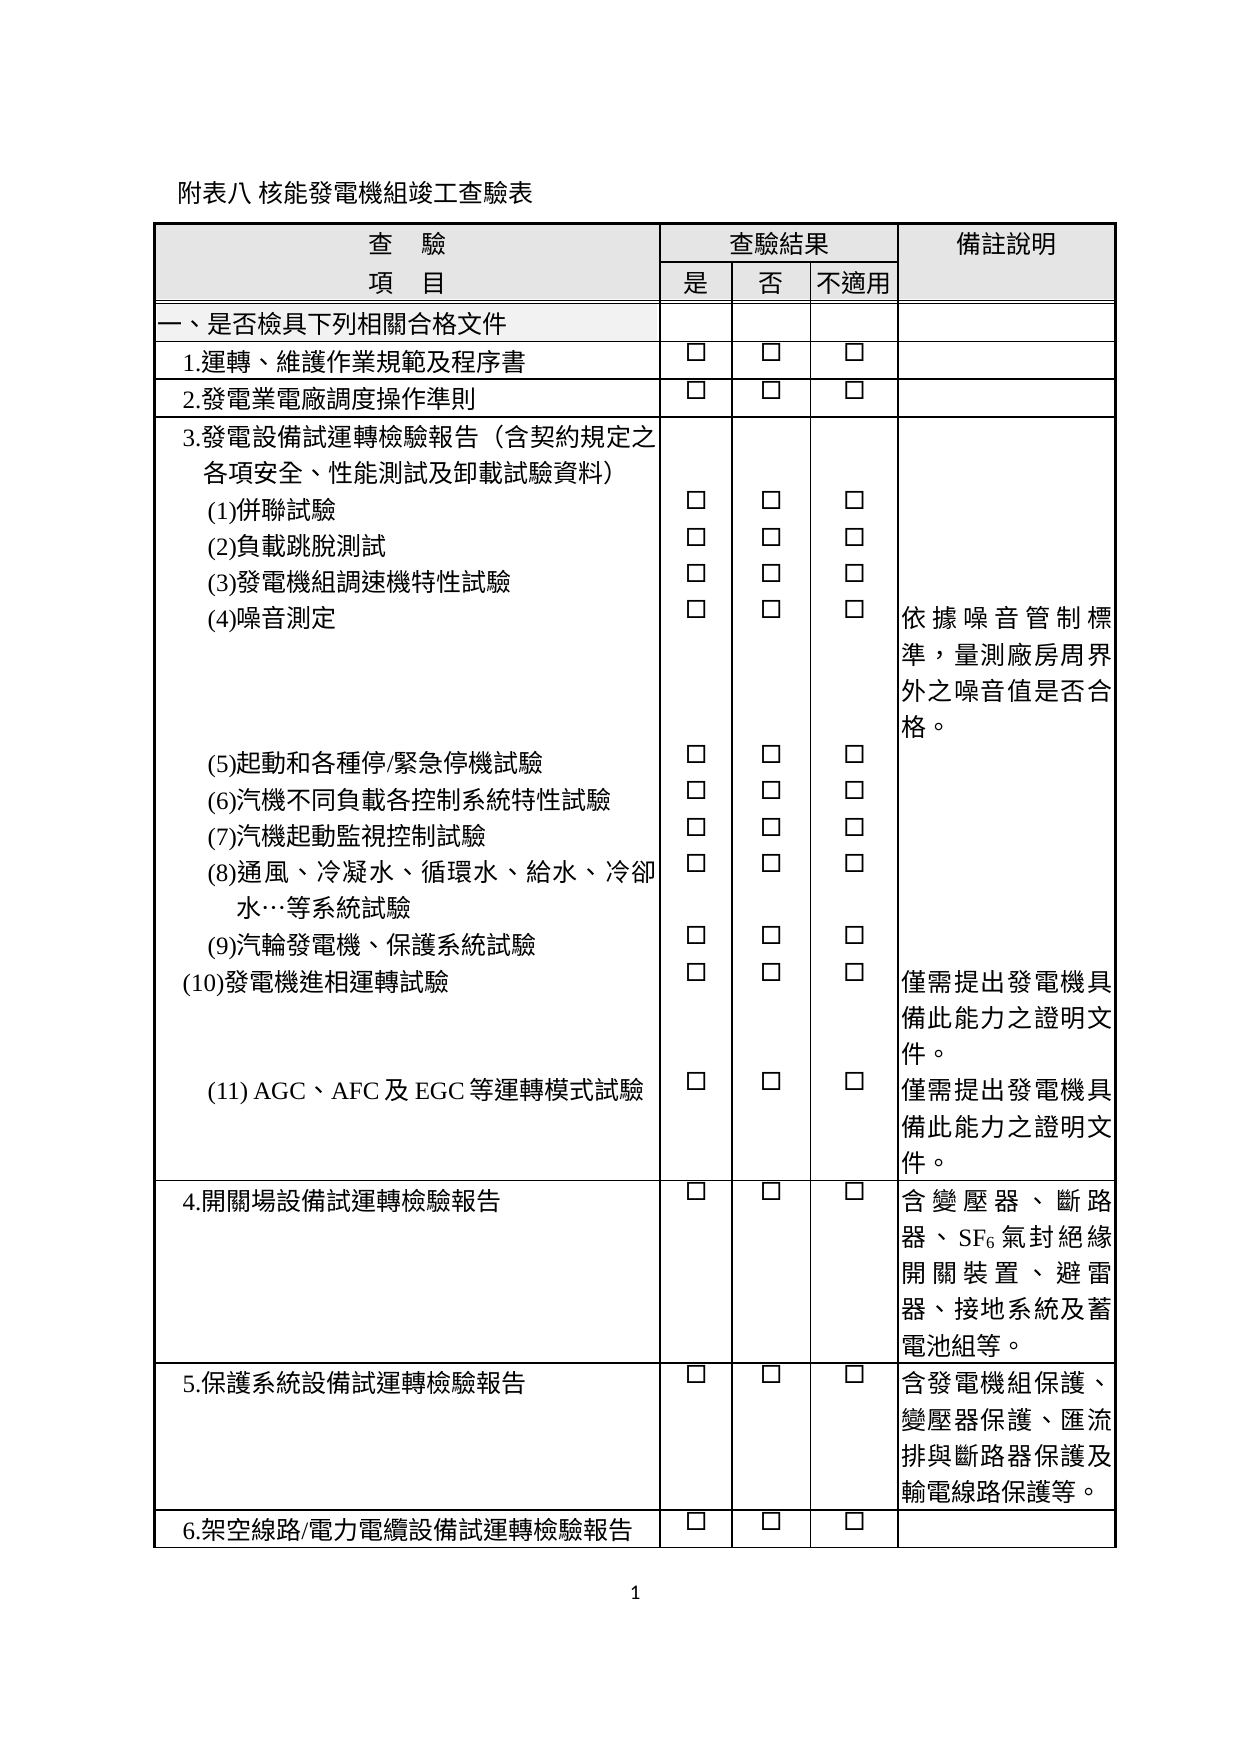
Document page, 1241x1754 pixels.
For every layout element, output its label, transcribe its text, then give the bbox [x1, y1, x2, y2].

table_cell 僅需提出發電機具備此能力之證明文件。 [899, 962, 1114, 1071]
table_cell [899, 1511, 1114, 1547]
table_cell  [733, 1181, 810, 1362]
table_cell (10)發電機進相運轉試驗 [156, 962, 659, 1071]
table_cell  [661, 744, 731, 780]
table_cell  [811, 490, 897, 526]
table_cell 不適用 [811, 263, 897, 299]
table_cell  [733, 490, 810, 526]
table_cell (8)通風、冷凝水、循環水、給水、冷卻水…等系統試驗 [156, 853, 659, 925]
table_cell 1.運轉、維護作業規範及程序書 [156, 342, 659, 378]
table_cell  [661, 1364, 731, 1509]
table_cell (3)發電機組調速機特性試驗 [156, 563, 659, 599]
table_cell [899, 925, 1114, 962]
table_cell [899, 304, 1114, 341]
table_cell  [661, 526, 731, 563]
text 附表八 核能發電機組竣工查驗表 [177, 173, 1092, 209]
table_cell  [733, 780, 810, 816]
table_cell [899, 490, 1114, 526]
table_cell  [661, 563, 731, 599]
table_cell  [811, 925, 897, 962]
table_cell  [733, 1511, 810, 1547]
table_cell  [733, 526, 810, 563]
table_cell [733, 418, 810, 490]
table_cell (2)負載跳脫測試 [156, 526, 659, 563]
table_cell  [811, 780, 897, 816]
table_cell (9)汽輪發電機、保護系統試驗 [156, 925, 659, 962]
table_cell  [661, 490, 731, 526]
table_cell 5.保護系統設備試運轉檢驗報告 [156, 1364, 659, 1509]
table_cell  [811, 853, 897, 925]
table_cell [899, 780, 1114, 816]
table_cell  [811, 380, 897, 416]
table_cell [899, 418, 1114, 490]
table_cell [899, 261, 1114, 299]
table_cell  [661, 599, 731, 744]
table_cell 項 目 [156, 261, 659, 299]
table_header 查驗結果 [661, 225, 897, 261]
table_cell  [811, 599, 897, 744]
table_cell  [661, 1511, 731, 1547]
table_cell [661, 304, 731, 341]
table_cell 4.開關場設備試運轉檢驗報告 [156, 1181, 659, 1362]
table_cell 含發電機組保護、變壓器保護、匯流排與斷路器保護及輸電線路保護等。 [899, 1364, 1114, 1509]
table_cell  [661, 1071, 731, 1179]
table_cell (1)併聯試驗 [156, 490, 659, 526]
table_cell  [733, 744, 810, 780]
table_cell  [733, 816, 810, 853]
table_cell 含變壓器、斷路器、SF6氣封絕緣開關裝置、避雷器、接地系統及蓄電池組等。 [899, 1181, 1114, 1362]
table_cell 否 [733, 263, 810, 299]
table_cell  [661, 816, 731, 853]
table_cell  [811, 744, 897, 780]
table_cell 僅需提出發電機具備此能力之證明文件。 [899, 1071, 1114, 1179]
table_cell [899, 853, 1114, 925]
table_cell [899, 380, 1114, 416]
table_cell [899, 563, 1114, 599]
table_cell  [733, 599, 810, 744]
table_cell 是 [661, 263, 731, 299]
table_cell  [733, 1071, 810, 1179]
table_cell  [811, 526, 897, 563]
table_cell (11) AGC、AFC及EGC等運轉模式試驗 [156, 1071, 659, 1179]
table_cell  [733, 380, 810, 416]
table_cell [899, 526, 1114, 563]
table_cell  [661, 780, 731, 816]
table_cell  [733, 563, 810, 599]
table_cell [899, 816, 1114, 853]
table_cell  [661, 380, 731, 416]
table_cell  [811, 1181, 897, 1362]
table_cell [899, 744, 1114, 780]
table_cell  [661, 962, 731, 1071]
table_cell (6)汽機不同負載各控制系統特性試驗 [156, 780, 659, 816]
table_cell 2.發電業電廠調度操作準則 [156, 380, 659, 416]
table_cell  [661, 1181, 731, 1362]
table_cell  [733, 925, 810, 962]
table_cell [661, 418, 731, 490]
table_cell  [733, 1364, 810, 1509]
table_cell  [811, 342, 897, 378]
table_cell  [661, 925, 731, 962]
table_cell [811, 304, 897, 341]
table_cell  [733, 342, 810, 378]
table_cell  [811, 1071, 897, 1179]
table_cell  [733, 853, 810, 925]
table_cell [899, 342, 1114, 378]
table_cell  [733, 962, 810, 1071]
table_header 備註說明 [899, 225, 1114, 261]
table_cell  [811, 563, 897, 599]
table_cell (7)汽機起動監視控制試驗 [156, 816, 659, 853]
table_cell 依據噪音管制標準，量測廠房周界外之噪音值是否合格。 [899, 599, 1114, 744]
table_cell [811, 418, 897, 490]
table_cell [733, 304, 810, 341]
table_cell  [811, 1511, 897, 1547]
table_cell (4)噪音測定 [156, 599, 659, 744]
table_cell  [661, 342, 731, 378]
table_header 查 驗 [156, 225, 659, 261]
table_cell  [661, 853, 731, 925]
table_cell 3.發電設備試運轉檢驗報告（含契約規定之各項安全、性能測試及卸載試驗資料） [156, 418, 659, 490]
table_cell  [811, 962, 897, 1071]
table_cell  [811, 1364, 897, 1509]
table_cell (5)起動和各種停/緊急停機試驗 [156, 744, 659, 780]
table_cell 6.架空線路/電力電纜設備試運轉檢驗報告 [156, 1511, 659, 1547]
table_cell  [811, 816, 897, 853]
